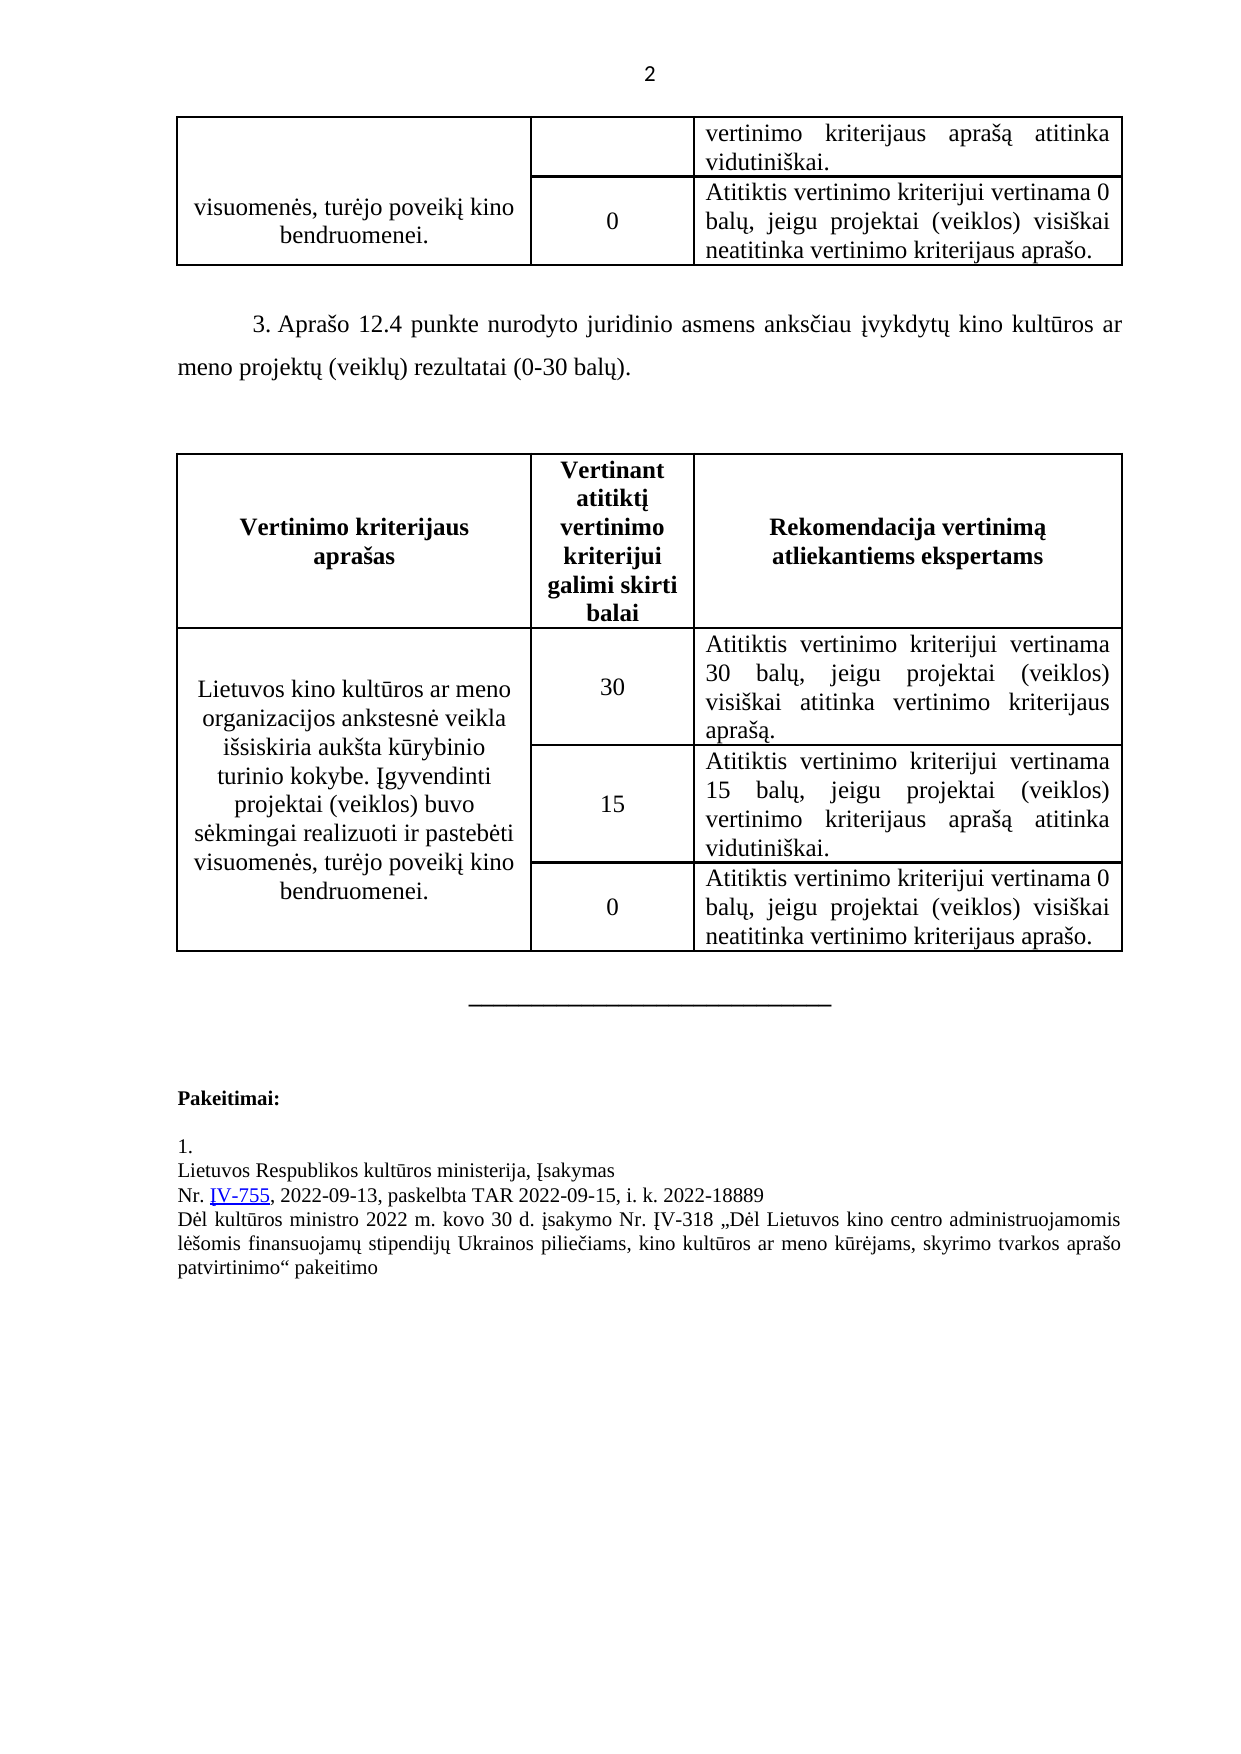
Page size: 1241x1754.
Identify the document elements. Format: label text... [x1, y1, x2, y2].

table_header Rekomendacija vertinimą atliekantiems ekspertams [695, 455, 1121, 627]
table_header Vertinimo kriterijaus aprašas [178, 455, 530, 627]
table_cell 0 [532, 864, 693, 950]
table_cell Atitiktis vertinimo kriterijui vertinama 0 balų, jeigu projektai (veiklos) visiškai neatitinka vertinimo kriterijaus aprašo. [695, 178, 1121, 264]
table_cell 15 [532, 746, 693, 861]
table_cell [532, 118, 693, 175]
table_cell 30 [532, 629, 693, 744]
text Nr. ĮV-755, 2022-09-13, paskelbta TAR 2022-09-15, i. k. 2022-18889 [177, 1182, 1122, 1207]
text 3. Aprašo 12.4 punkte nurodyto juridinio asmens anksčiau įvykdytų kino kultūros ar meno projektų (veiklų) rezultatai (0-30 balų). [177, 309, 1122, 381]
table_cell Atitiktis vertinimo kriterijui vertinama 15 balų, jeigu projektai (veiklos) vertinimo kriterijaus aprašą atitinka vidutiniškai. [695, 746, 1121, 861]
table_cell Lietuvos kino kultūros ar meno organizacijos ankstesnė veikla išsiskiria aukšta kūrybinio turinio kokybe. Įgyvendinti projektai (veiklos) buvo sėkmingai realizuoti ir pastebėti visuomenės, turėjo poveikį kino bendruomenei. [178, 629, 530, 950]
text Lietuvos Respublikos kultūros ministerija, Įsakymas [177, 1158, 1122, 1182]
text _____________________________ [177, 981, 1122, 1009]
table_cell vertinimo kriterijaus aprašą atitinka vidutiniškai. [695, 118, 1121, 175]
text Dėl kultūros ministro 2022 m. kovo 30 d. įsakymo Nr. ĮV-318 „Dėl Lietuvos kino centro administruojamomis lėšomis finansuojamų stipendijų Ukrainos piliečiams, kino kultūros ar meno kūrėjams, skyrimo tvarkos aprašo patvirtinimo“ pakeitimo [177, 1207, 1122, 1279]
text 1. [177, 1134, 1122, 1158]
text Pakeitimai: [177, 1086, 1122, 1110]
table_header Vertinant atitiktį vertinimo kriterijui galimi skirti balai [532, 455, 693, 627]
table_cell visuomenės, turėjo poveikį kino bendruomenei. [178, 118, 530, 264]
table_cell Atitiktis vertinimo kriterijui vertinama 0 balų, jeigu projektai (veiklos) visiškai neatitinka vertinimo kriterijaus aprašo. [695, 864, 1121, 950]
table_cell Atitiktis vertinimo kriterijui vertinama 30 balų, jeigu projektai (veiklos) visiškai atitinka vertinimo kriterijaus aprašą. [695, 629, 1121, 744]
table_cell 0 [532, 178, 693, 264]
